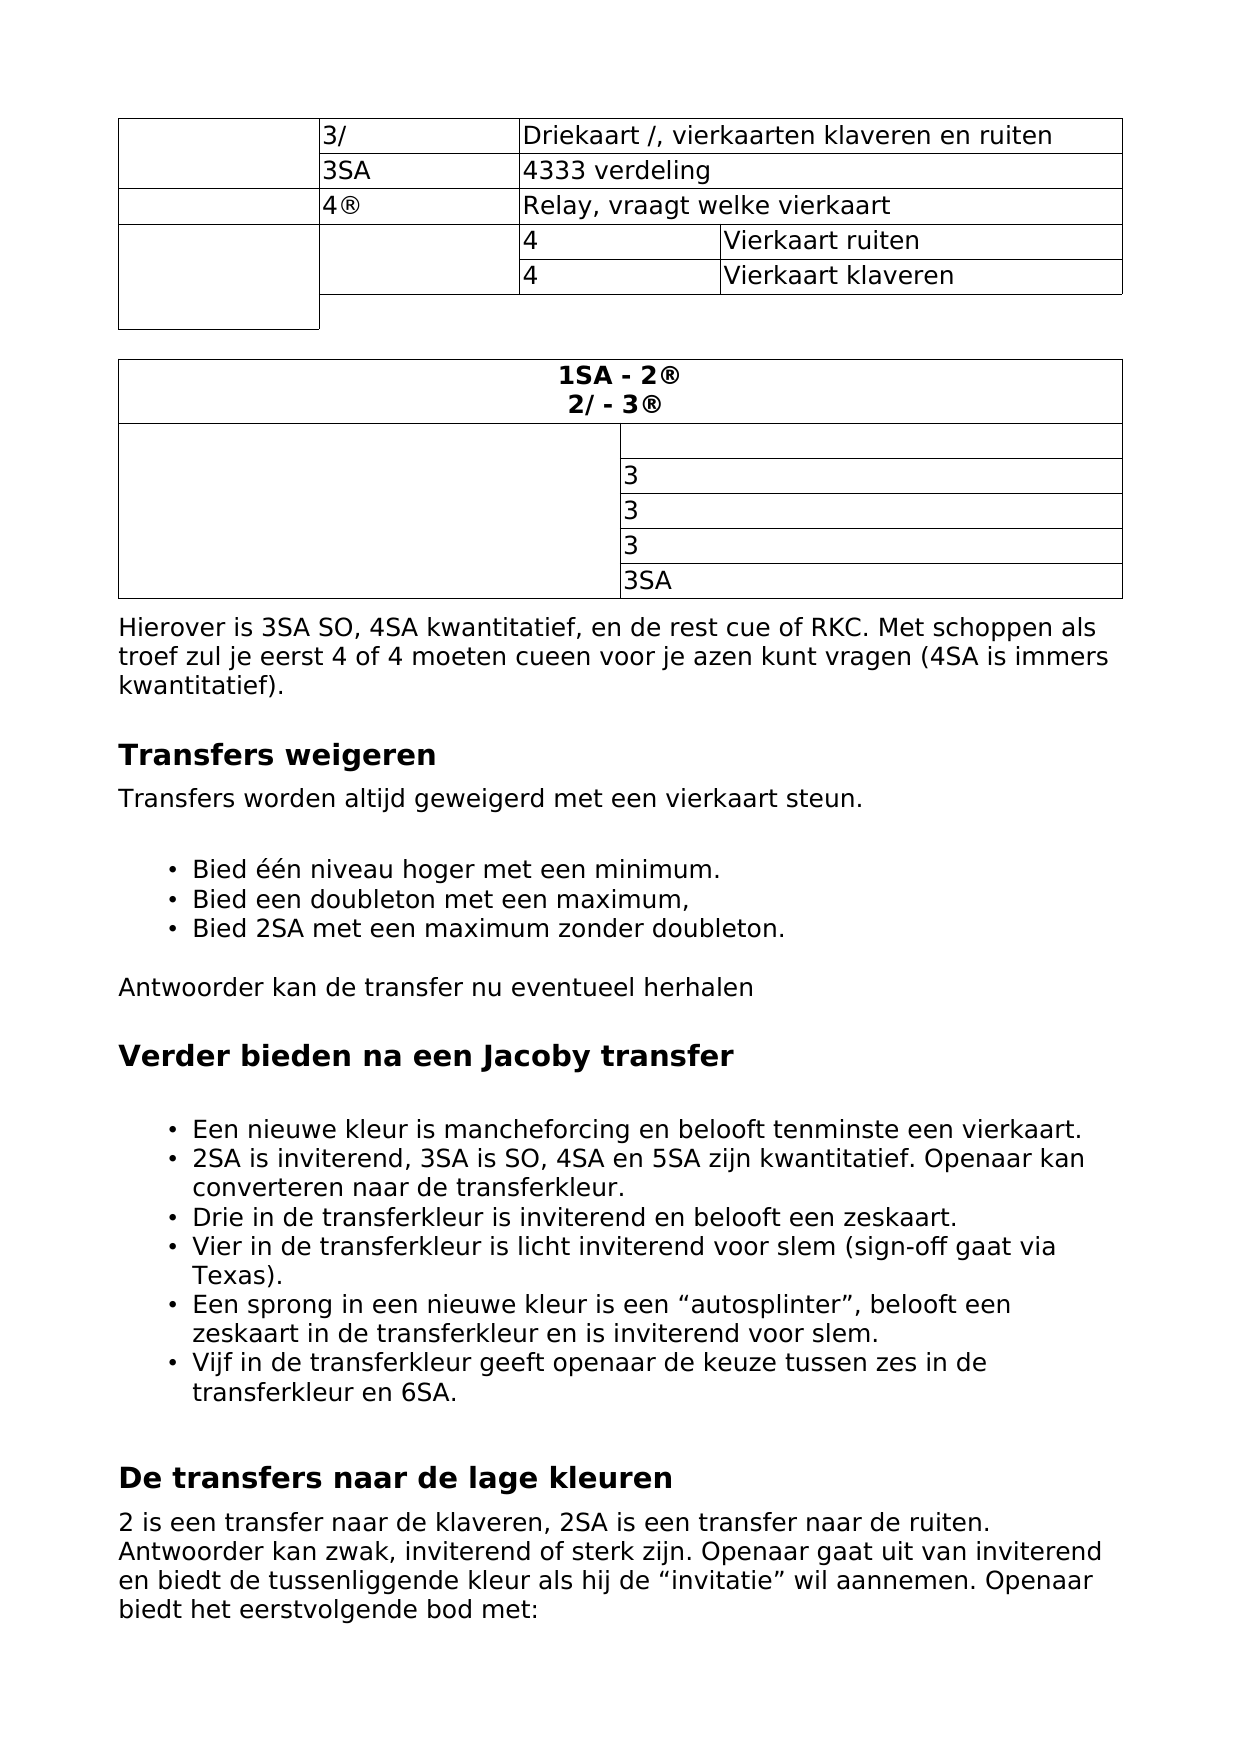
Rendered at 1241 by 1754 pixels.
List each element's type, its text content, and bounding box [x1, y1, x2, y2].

subtitle Verder bieden na een Jacoby transfer [118, 1039, 1122, 1073]
table_cell Vierkaart ruiten [721, 225, 1122, 258]
table_cell 4 [520, 225, 720, 258]
table_cell 3 [621, 529, 1122, 563]
text Hierover is 3SA SO, 4SA kwantitatief, en de rest cue of RKC. Met schoppen als troef zul je eerst 4 of 4 moeten cueen voor je azen kunt vragen (4SA is immers kwantitatief). [118, 613, 1122, 701]
table_cell [119, 424, 620, 598]
list Vier in de transferkleur is licht inviterend voor slem (sign-off gaat via Texas). [177, 1232, 1122, 1290]
table_header 1SA - 2® 2/ - 3® [119, 360, 1122, 423]
table_cell 4® [320, 189, 519, 223]
table_cell 3 [621, 459, 1122, 493]
table_cell 3/ [320, 119, 519, 153]
table_cell Relay, vraagt welke vierkaart [520, 189, 1122, 223]
text Transfers worden altijd geweigerd met een vierkaart steun. [118, 784, 1122, 814]
list 2SA is inviterend, 3SA is SO, 4SA en 5SA zijn kwantitatief. Openaar kan converteren naar de transferkleur. [177, 1144, 1122, 1203]
subtitle De transfers naar de lage kleuren [118, 1461, 1122, 1495]
table_cell 3SA [320, 154, 519, 188]
list Bied 2SA met een maximum zonder doubleton. [177, 914, 1122, 943]
table_cell Driekaart /, vierkaarten klaveren en ruiten [520, 119, 1122, 153]
subtitle Transfers weigeren [118, 738, 1122, 772]
table_cell [119, 119, 319, 188]
table_cell 4333 verdeling [520, 154, 1122, 188]
table_cell [621, 424, 1122, 458]
table_cell [320, 225, 519, 294]
table_cell 3SA [621, 564, 1122, 598]
text 2 is een transfer naar de klaveren, 2SA is een transfer naar de ruiten. Antwoorder kan zwak, inviterend of sterk zijn. Openaar gaat uit van inviterend en biedt de tussenliggende kleur als hij de “invitatie” wil aannemen. Openaar biedt het eerstvolgende bod met: [118, 1508, 1122, 1624]
list Vijf in de transferkleur geeft openaar de keuze tussen zes in de transferkleur en 6SA. [177, 1349, 1122, 1407]
list Een nieuwe kleur is mancheforcing en belooft tenminste een vierkaart. [177, 1115, 1122, 1144]
table_cell [119, 225, 319, 329]
list Bied een doubleton met een maximum, [177, 885, 1122, 914]
table_cell [119, 189, 319, 223]
table_cell 4 [520, 260, 720, 294]
table_cell 3 [621, 494, 1122, 528]
list Een sprong in een nieuwe kleur is een “autosplinter”, belooft een zeskaart in de transferkleur en is inviterend voor slem. [177, 1290, 1122, 1349]
text Antwoorder kan de transfer nu eventueel herhalen [118, 973, 1122, 1002]
table_cell Vierkaart klaveren [721, 260, 1122, 294]
list Drie in de transferkleur is inviterend en belooft een zeskaart. [177, 1203, 1122, 1232]
list Bied één niveau hoger met een minimum. [177, 856, 1122, 885]
